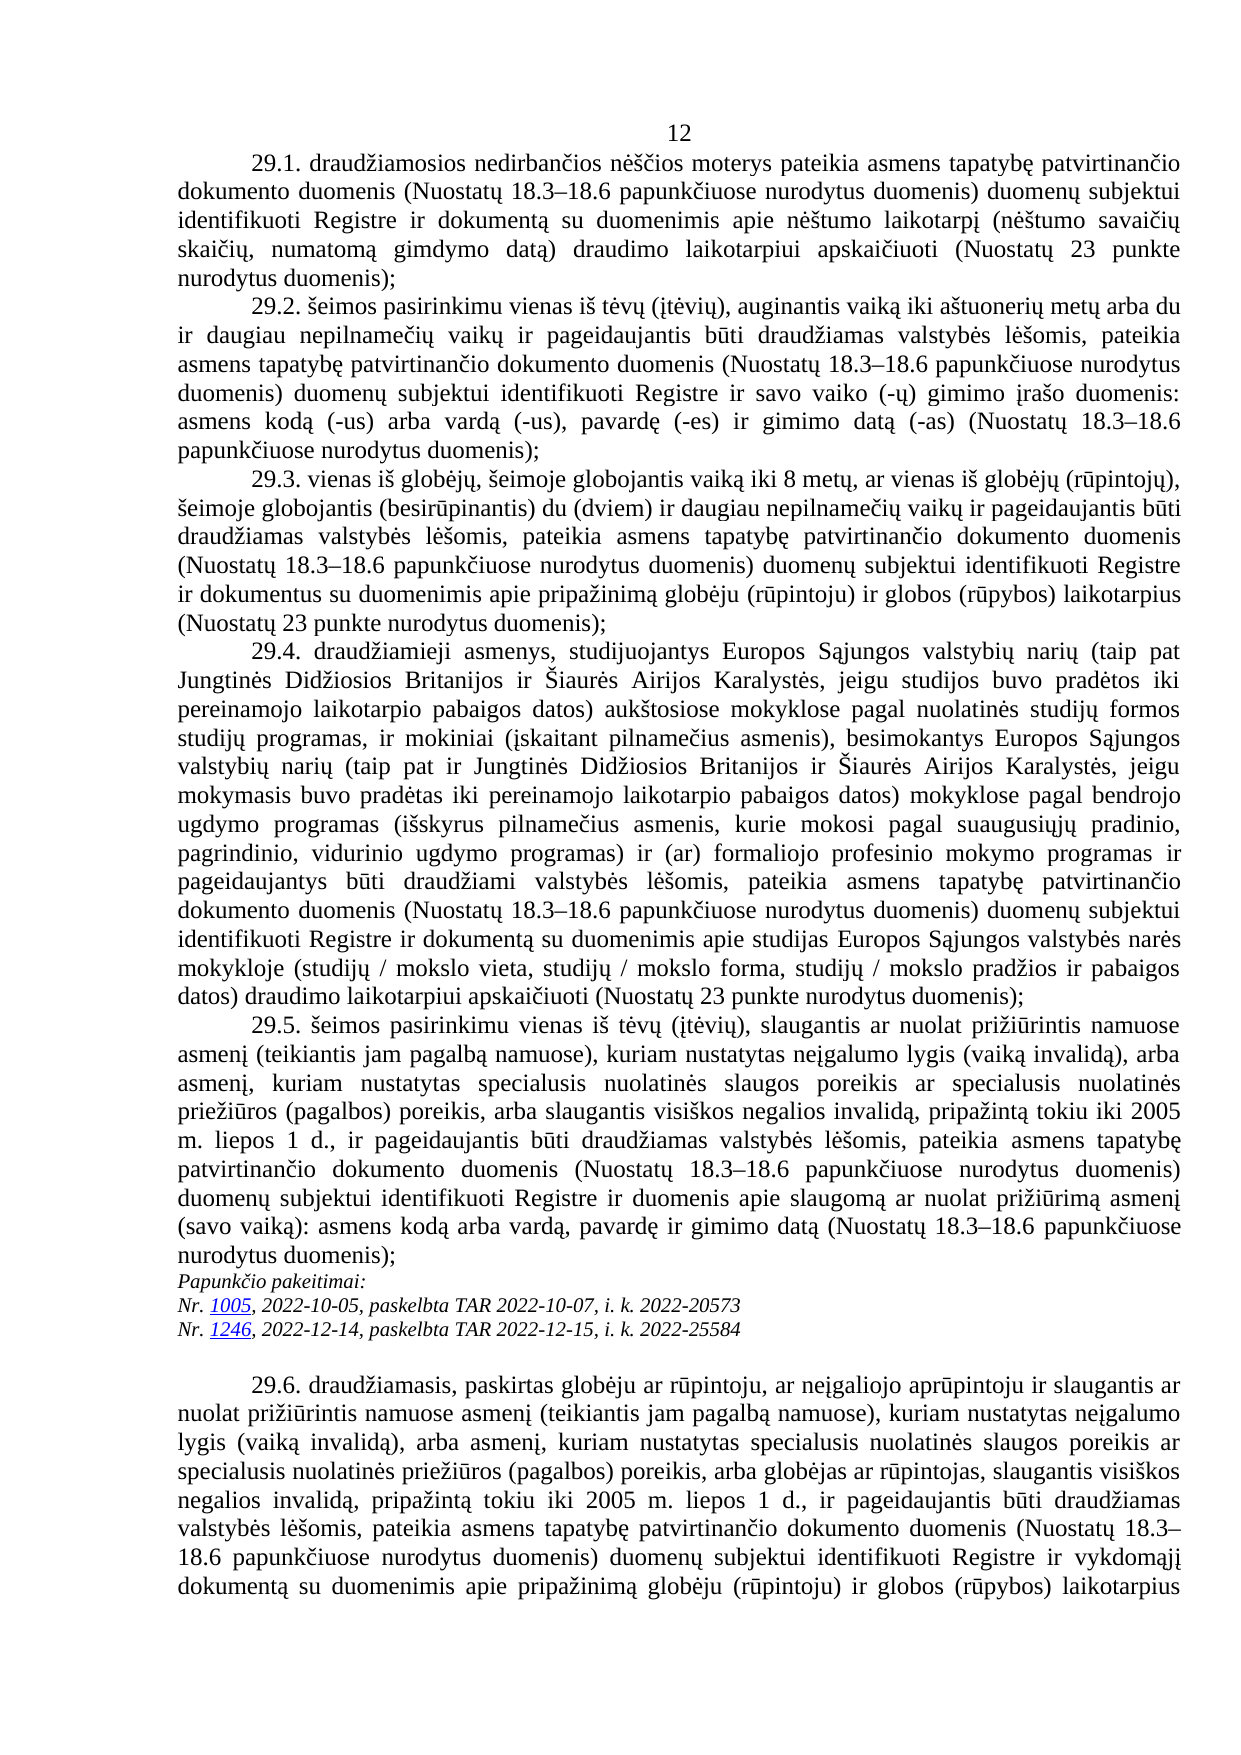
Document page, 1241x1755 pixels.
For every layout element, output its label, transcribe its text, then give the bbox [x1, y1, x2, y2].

text 29.2. šeimos pasirinkimu vienas iš tėvų (įtėvių), auginantis vaiką iki aštuonerių metų arba du ir daugiau nepilnamečių vaikų ir pageidaujantis būti draudžiamas valstybės lėšomis, pateikia asmens tapatybę patvirtinančio dokumento duomenis (Nuostatų 18.3–18.6 papunkčiuose nurodytus duomenis) duomenų subjektui identifikuoti Registre ir savo vaiko (-ų) gimimo įrašo duomenis: asmens kodą (-us) arba vardą (-us), pavardę (-es) ir gimimo datą (-as) (Nuostatų 18.3–18.6 papunkčiuose nurodytus duomenis); [177, 291, 1181, 464]
text 29.3. vienas iš globėjų, šeimoje globojantis vaiką iki 8 metų, ar vienas iš globėjų (rūpintojų), šeimoje globojantis (besirūpinantis) du (dviem) ir daugiau nepilnamečių vaikų ir pageidaujantis būti draudžiamas valstybės lėšomis, pateikia asmens tapatybę patvirtinančio dokumento duomenis (Nuostatų 18.3–18.6 papunkčiuose nurodytus duomenis) duomenų subjektui identifikuoti Registre ir dokumentus su duomenimis apie pripažinimą globėju (rūpintoju) ir globos (rūpybos) laikotarpius (Nuostatų 23 punkte nurodytus duomenis); [177, 464, 1181, 636]
text 29.6. draudžiamasis, paskirtas globėju ar rūpintoju, ar neįgaliojo aprūpintoju ir slaugantis ar nuolat prižiūrintis namuose asmenį (teikiantis jam pagalbą namuose), kuriam nustatytas neįgalumo lygis (vaiką invalidą), arba asmenį, kuriam nustatytas specialusis nuolatinės slaugos poreikis ar specialusis nuolatinės priežiūros (pagalbos) poreikis, arba globėjas ar rūpintojas, slaugantis visiškos negalios invalidą, pripažintą tokiu iki 2005 m. liepos 1 d., ir pageidaujantis būti draudžiamas valstybės lėšomis, pateikia asmens tapatybę patvirtinančio dokumento duomenis (Nuostatų 18.3–18.6 papunkčiuose nurodytus duomenis) duomenų subjektui identifikuoti Registre ir vykdomąjį dokumentą su duomenimis apie pripažinimą globėju (rūpintoju) ir globos (rūpybos) laikotarpius [177, 1370, 1181, 1600]
text Nr. 1005, 2022-10-05, paskelbta TAR 2022-10-07, i. k. 2022-20573 [177, 1293, 1181, 1317]
text 29.5. šeimos pasirinkimu vienas iš tėvų (įtėvių), slaugantis ar nuolat prižiūrintis namuose asmenį (teikiantis jam pagalbą namuose), kuriam nustatytas neįgalumo lygis (vaiką invalidą), arba asmenį, kuriam nustatytas specialusis nuolatinės slaugos poreikis ar specialusis nuolatinės priežiūros (pagalbos) poreikis, arba slaugantis visiškos negalios invalidą, pripažintą tokiu iki 2005 m. liepos 1 d., ir pageidaujantis būti draudžiamas valstybės lėšomis, pateikia asmens tapatybę patvirtinančio dokumento duomenis (Nuostatų 18.3–18.6 papunkčiuose nurodytus duomenis) duomenų subjektui identifikuoti Registre ir duomenis apie slaugomą ar nuolat prižiūrimą asmenį (savo vaiką): asmens kodą arba vardą, pavardę ir gimimo datą (Nuostatų 18.3–18.6 papunkčiuose nurodytus duomenis); [177, 1010, 1181, 1269]
text 29.1. draudžiamosios nedirbančios nėščios moterys pateikia asmens tapatybę patvirtinančio dokumento duomenis (Nuostatų 18.3–18.6 papunkčiuose nurodytus duomenis) duomenų subjektui identifikuoti Registre ir dokumentą su duomenimis apie nėštumo laikotarpį (nėštumo savaičių skaičių, numatomą gimdymo datą) draudimo laikotarpiui apskaičiuoti (Nuostatų 23 punkte nurodytus duomenis); [177, 148, 1181, 291]
text Nr. 1246, 2022-12-14, paskelbta TAR 2022-12-15, i. k. 2022-25584 [177, 1317, 1181, 1341]
text Papunkčio pakeitimai: [177, 1269, 1181, 1293]
text 29.4. draudžiamieji asmenys, studijuojantys Europos Sąjungos valstybių narių (taip pat Jungtinės Didžiosios Britanijos ir Šiaurės Airijos Karalystės, jeigu studijos buvo pradėtos iki pereinamojo laikotarpio pabaigos datos) aukštosiose mokyklose pagal nuolatinės studijų formos studijų programas, ir mokiniai (įskaitant pilnamečius asmenis), besimokantys Europos Sąjungos valstybių narių (taip pat ir Jungtinės Didžiosios Britanijos ir Šiaurės Airijos Karalystės, jeigu mokymasis buvo pradėtas iki pereinamojo laikotarpio pabaigos datos) mokyklose pagal bendrojo ugdymo programas (išskyrus pilnamečius asmenis, kurie mokosi pagal suaugusiųjų pradinio, pagrindinio, vidurinio ugdymo programas) ir (ar) formaliojo profesinio mokymo programas ir pageidaujantys būti draudžiami valstybės lėšomis, pateikia asmens tapatybę patvirtinančio dokumento duomenis (Nuostatų 18.3–18.6 papunkčiuose nurodytus duomenis) duomenų subjektui identifikuoti Registre ir dokumentą su duomenimis apie studijas Europos Sąjungos valstybės narės mokykloje (studijų / mokslo vieta, studijų / mokslo forma, studijų / mokslo pradžios ir pabaigos datos) draudimo laikotarpiui apskaičiuoti (Nuostatų 23 punkte nurodytus duomenis); [177, 636, 1181, 1010]
